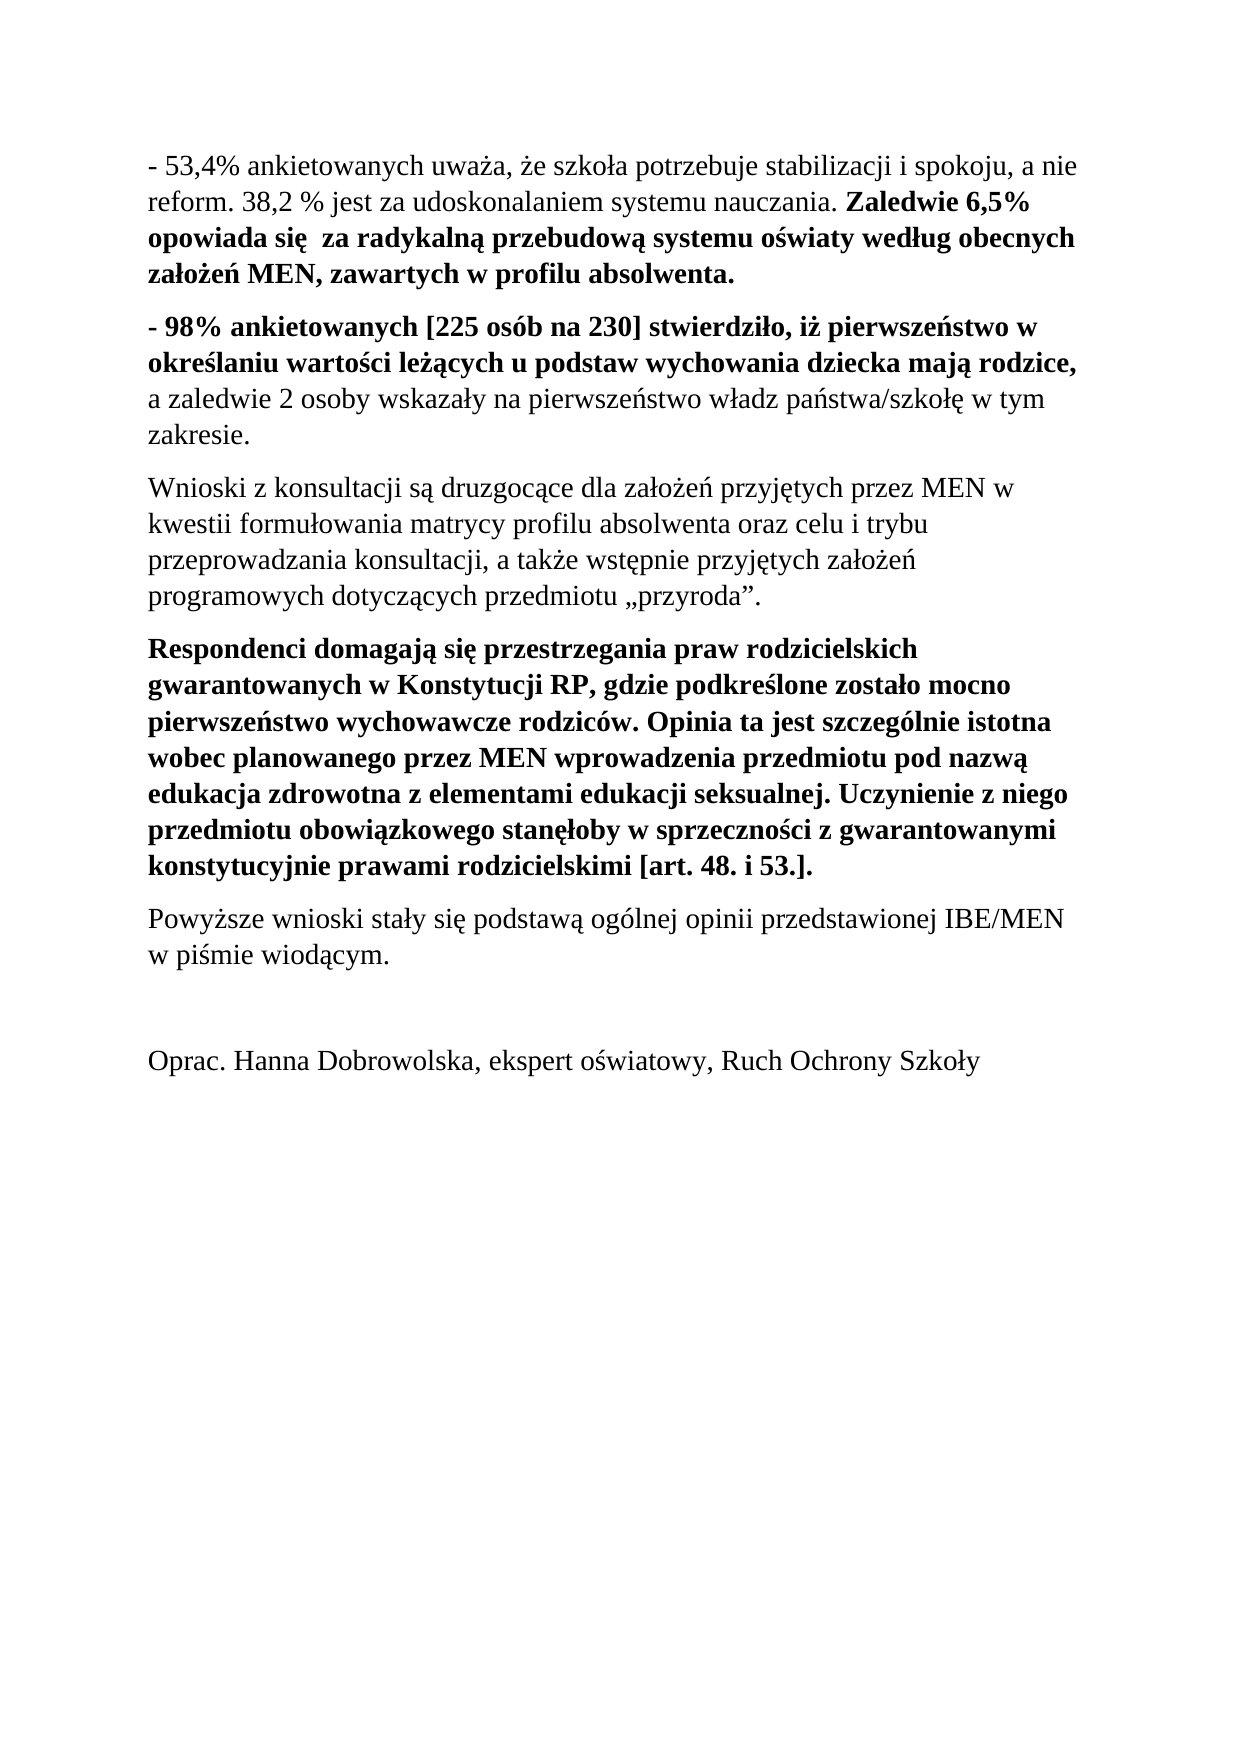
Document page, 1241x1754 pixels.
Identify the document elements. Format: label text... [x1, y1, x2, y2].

text - 53,4% ankietowanych uważa, że szkoła potrzebuje stabilizacji i spokoju, a nie reform. 38,2 % jest za udoskonalaniem systemu nauczania. Zaledwie 6,5% opowiada się za radykalną przebudową systemu oświaty według obecnych założeń MEN, zawartych w profilu absolwenta. [148, 148, 1093, 289]
text Respondenci domagają się przestrzegania praw rodzicielskich gwarantowanych w Konstytucji RP, gdzie podkreślone zostało mocno pierwszeństwo wychowawcze rodziców. Opinia ta jest szczególnie istotna wobec planowanego przez MEN wprowadzenia przedmiotu pod nazwą edukacja zdrowotna z elementami edukacji seksualnej. Uczynienie z niego przedmiotu obowiązkowego stanęłoby w sprzeczności z gwarantowanymi konstytucyjnie prawami rodzicielskimi [art. 48. i 53.]. [148, 631, 1093, 882]
text Wnioski z konsultacji są druzgocące dla założeń przyjętych przez MEN w kwestii formułowania matrycy profilu absolwenta oraz celu i trybu przeprowadzania konsultacji, a także wstępnie przyjętych założeń programowych dotyczących przedmiotu „przyroda”. [148, 470, 1093, 612]
text Oprac. Hanna Dobrowolska, ekspert oświatowy, Ruch Ochrony Szkoły [148, 1043, 1093, 1076]
text Powyższe wnioski stały się podstawą ogólnej opinii przedstawionej IBE/MEN w piśmie wiodącym. [148, 901, 1093, 971]
text - 98% ankietowanych [225 osób na 230] stwierdziło, iż pierwszeństwo w określaniu wartości leżących u podstaw wychowania dziecka mają rodzice, a zaledwie 2 osoby wskazały na pierwszeństwo władz państwa/szkołę w tym zakresie. [148, 309, 1093, 451]
